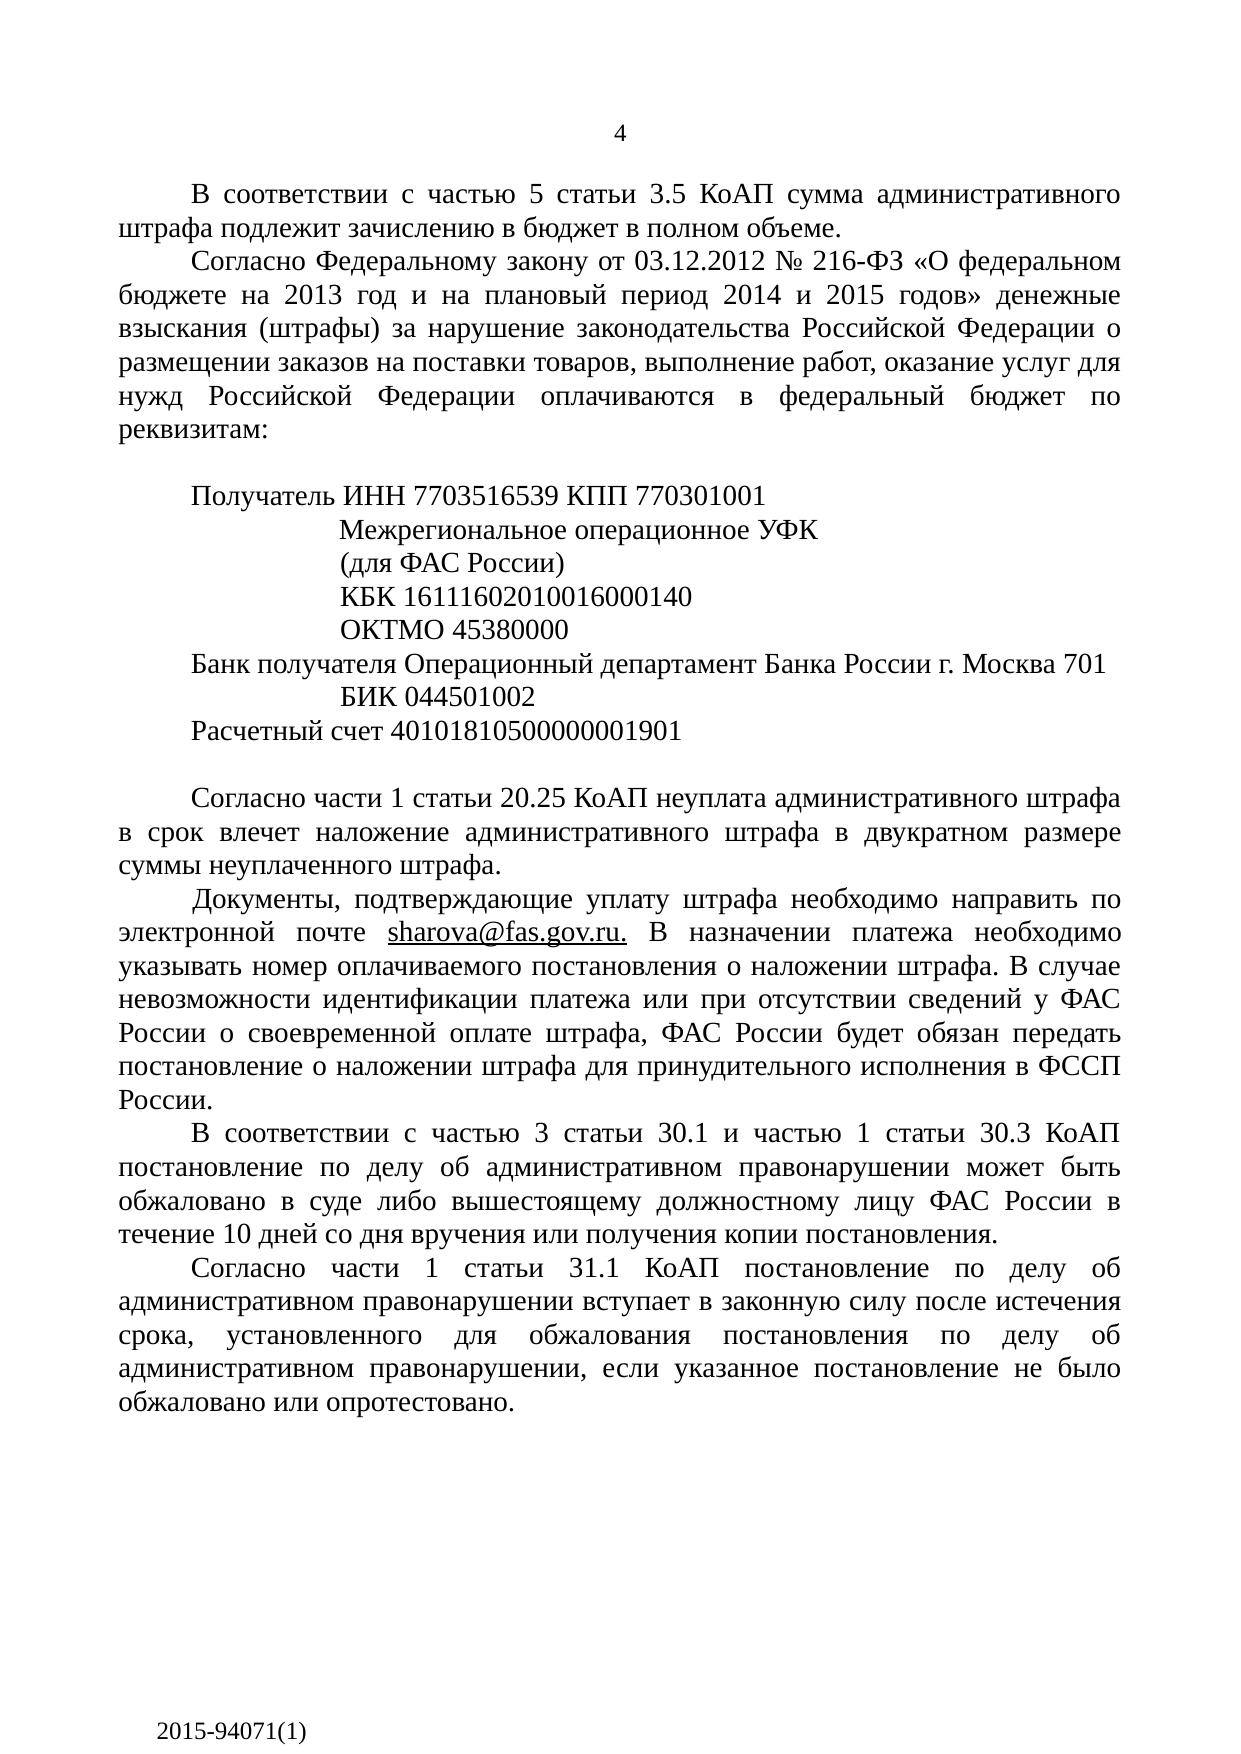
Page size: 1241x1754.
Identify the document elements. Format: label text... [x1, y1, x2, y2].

text Согласно части 1 статьи 31.1 КоАП постановление по делу об административном правонарушении вступает в законную силу после истечения срока, установленного для обжалования постановления по делу об административном правонарушении, если указанное постановление не было обжаловано или опротестовано. [118, 1250, 1122, 1417]
text Документы, подтверждающие уплату штрафа необходимо направить по электронной почте sharova@fas.gov.ru. В назначении платежа необходимо указывать номер оплачиваемого постановления о наложении штрафа. В случае невозможности идентификации платежа или при отсутствии сведений у ФАС России о своевременной оплате штрафа, ФАС России будет обязан передать постановление о наложении штрафа для принудительного исполнения в ФССП России. [118, 881, 1122, 1116]
text Расчетный счет 40101810500000001901 [118, 713, 1122, 747]
text Согласно Федеральному закону от 03.12.2012 № 216-ФЗ «О федеральном бюджете на 2013 год и на плановый период 2014 и 2015 годов» денежные взыскания (штрафы) за нарушение законодательства Российской Федерации о размещении заказов на поставки товаров, выполнение работ, оказание услуг для нужд Российской Федерации оплачиваются в федеральный бюджет по реквизитам: [118, 243, 1122, 445]
text Получатель ИНН 7703516539 КПП 770301001 [118, 478, 1122, 512]
text Межрегиональное операционное УФК [118, 512, 1122, 545]
text КБК 16111602010016000140 [118, 579, 1122, 612]
text (для ФАС России) [118, 545, 1122, 579]
text Согласно части 1 статьи 20.25 КоАП неуплата административного штрафа в срок влечет наложение административного штрафа в двукратном размере суммы неуплаченного штрафа. [118, 780, 1122, 881]
text ОКТМО 45380000 [118, 612, 1122, 646]
text Банк получателя Операционный департамент Банка России г. Москва 701 [118, 646, 1122, 679]
text В соответствии с частью 3 статьи 30.1 и частью 1 статьи 30.3 КоАП постановление по делу об административном правонарушении может быть обжаловано в суде либо вышестоящему должностному лицу ФАС России в течение 10 дней со дня вручения или получения копии постановления. [118, 1116, 1122, 1250]
text В соответствии с частью 5 статьи 3.5 КоАП сумма административного штрафа подлежит зачислению в бюджет в полном объеме. [118, 176, 1122, 243]
text БИК 044501002 [118, 679, 1122, 713]
